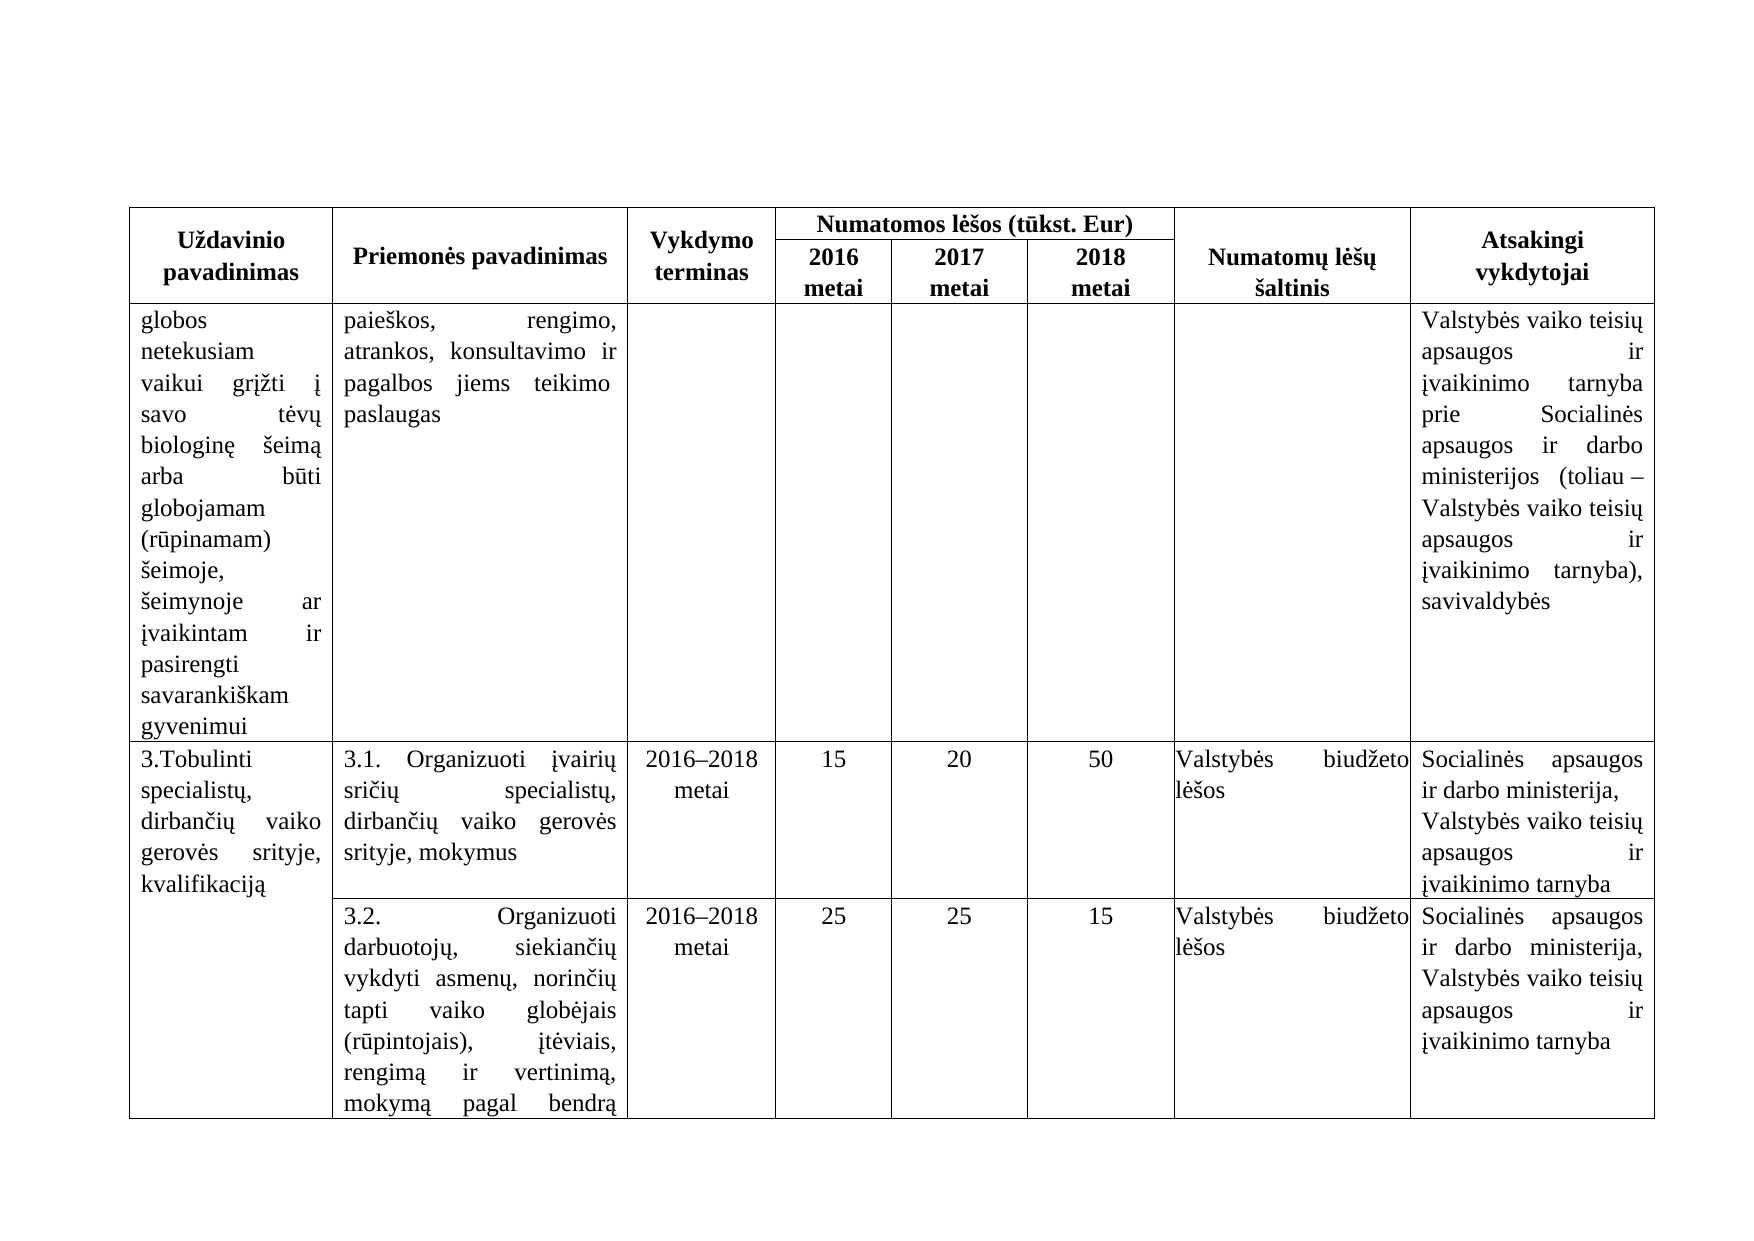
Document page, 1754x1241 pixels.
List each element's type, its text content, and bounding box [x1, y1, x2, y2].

table_cell [1175, 304, 1410, 741]
table_header Atsakingi vykdytojai [1411, 208, 1654, 302]
table_cell 25 [776, 899, 891, 1118]
table_cell [892, 304, 1027, 741]
table_cell 3.2. Organizuoti darbuotojų, siekiančių vykdyti asmenų, norinčių tapti vaiko globėjais (rūpintojais), įtėviais, rengimą ir vertinimą, mokymą pagal bendrą [333, 899, 627, 1118]
table_cell Socialinės apsaugos ir darbo ministerija, Valstybės vaiko teisių apsaugos ir įvaikinimo tarnyba [1411, 899, 1654, 1118]
table_cell paieškos, rengimo, atrankos, konsultavimo ir pagalbos jiems teikimo paslaugas [333, 304, 627, 741]
table_header [1175, 208, 1410, 239]
table_cell 25 [892, 899, 1027, 1118]
table_header Priemonės pavadinimas [333, 208, 627, 302]
table_cell 2016–2018 metai [628, 899, 775, 1118]
table_header Numatomos lėšos (tūkst. Eur) [776, 208, 1174, 239]
table_cell 2018 metai [1028, 240, 1174, 302]
table_cell Socialinės apsaugos ir darbo ministerija, Valstybės vaiko teisių apsaugos ir įvaikinimo tarnyba [1411, 742, 1654, 898]
table_cell [776, 304, 891, 741]
table_cell 15 [776, 742, 891, 898]
table_cell 15 [1028, 899, 1174, 1118]
table_cell 2016 metai [776, 240, 891, 302]
table_cell 3.Tobulinti specialistų, dirbančių vaiko gerovės srityje, kvalifikaciją [130, 742, 332, 1118]
table_header Uždavinio pavadinimas [130, 208, 332, 302]
table_cell Numatomų lėšų šaltinis [1175, 239, 1410, 302]
table_cell Valstybės biudžeto lėšos [1175, 742, 1410, 898]
table_cell 3.1. Organizuoti įvairių sričių specialistų, dirbančių vaiko gerovės srityje, mokymus [333, 742, 627, 898]
table_cell [628, 304, 775, 741]
table_cell [1028, 304, 1174, 741]
table_cell Valstybės vaiko teisių apsaugos ir įvaikinimo tarnyba prie Socialinės apsaugos ir darbo ministerijos (toliau – Valstybės vaiko teisių apsaugos ir įvaikinimo tarnyba), savivaldybės [1411, 304, 1654, 741]
table_cell 2016–2018 metai [628, 742, 775, 898]
table_header Vykdymo terminas [628, 208, 775, 302]
table_cell globos netekusiam vaikui grįžti į savo tėvų biologinę šeimą arba būti globojamam (rūpinamam) šeimoje, šeimynoje ar įvaikintam ir pasirengti savarankiškam gyvenimui [130, 304, 332, 741]
table_cell 2017 metai [892, 240, 1027, 302]
table_cell 20 [892, 742, 1027, 898]
table_cell Valstybės biudžeto lėšos [1175, 899, 1410, 1118]
table_cell 50 [1028, 742, 1174, 898]
